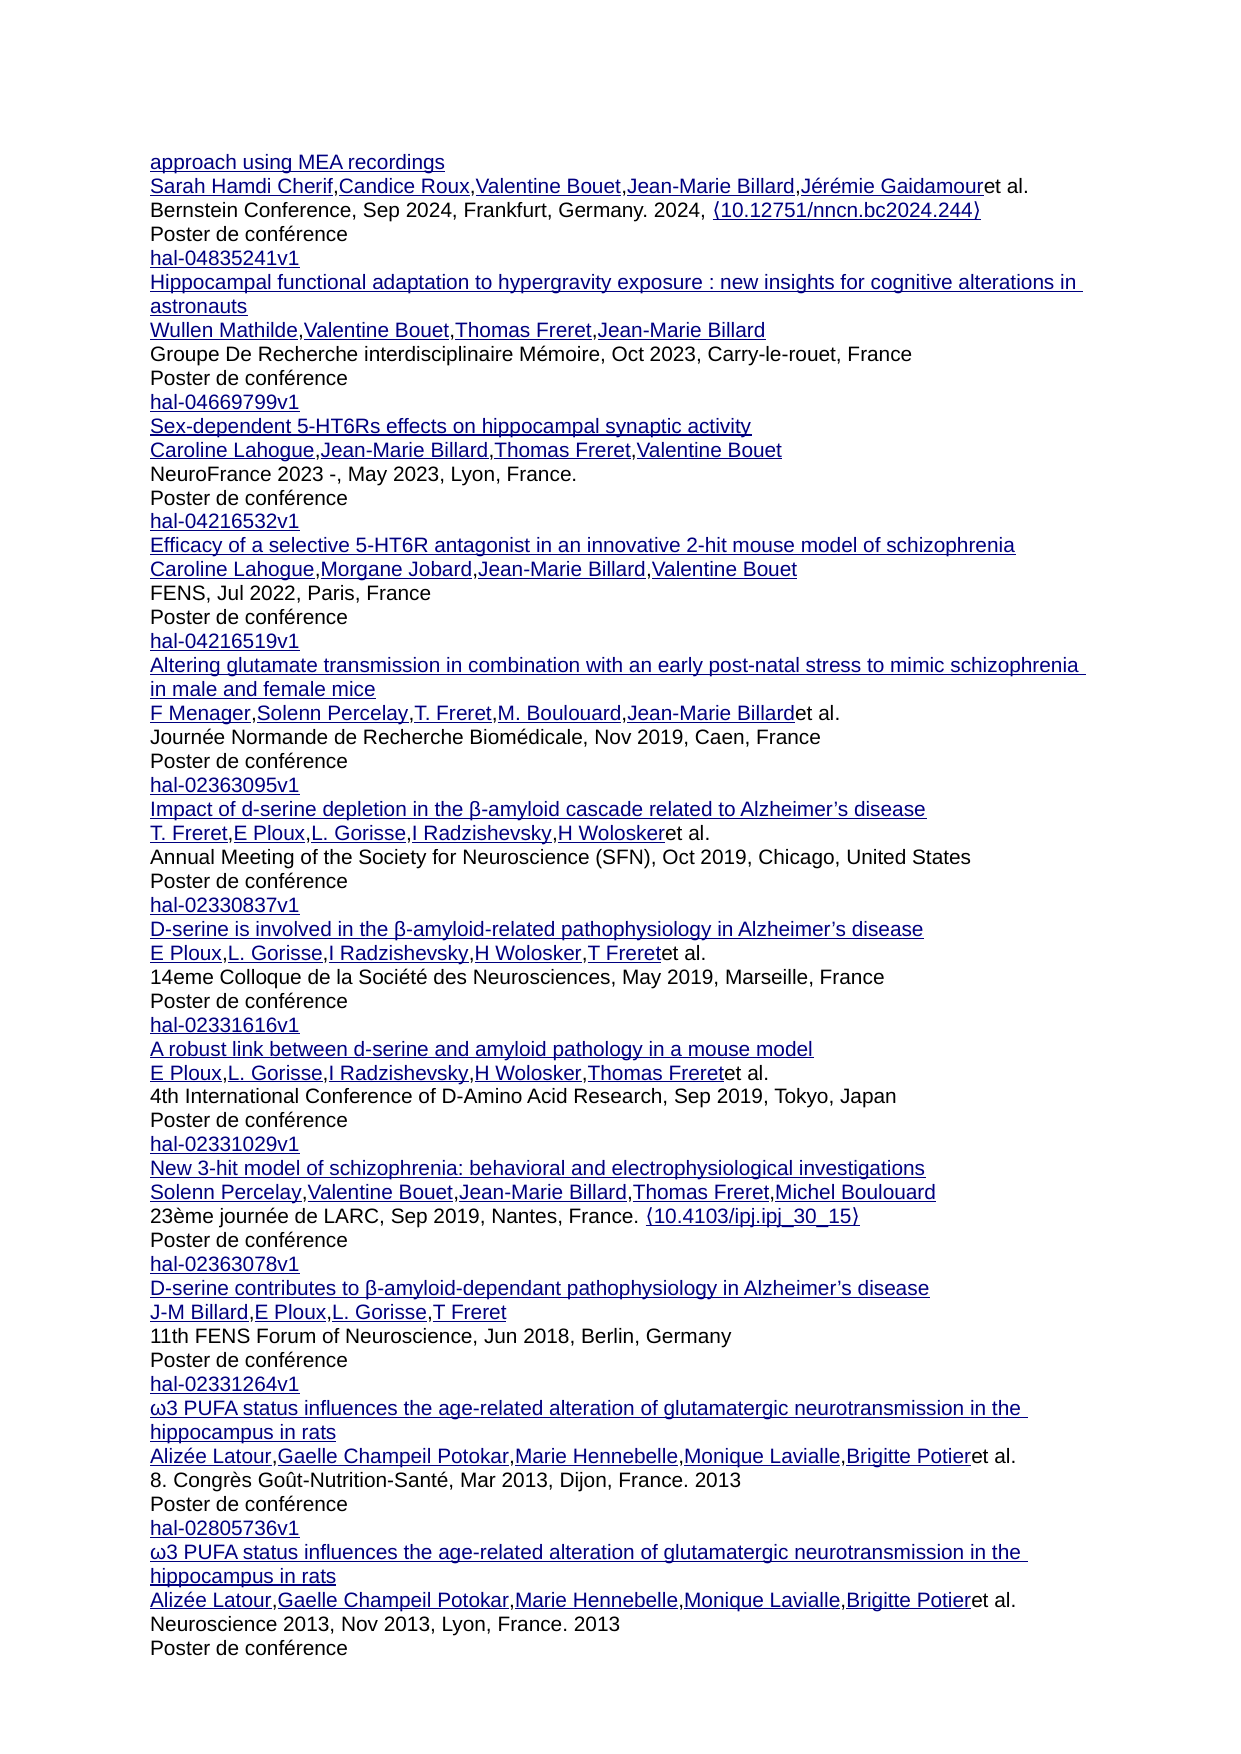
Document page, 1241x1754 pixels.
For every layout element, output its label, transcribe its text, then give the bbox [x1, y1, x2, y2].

table_cell New 3-hit model of schizophrenia: behavioral and electrophysiological investigations Solenn Percelay,Valentine Bouet,Jean-Marie Billard,Thomas Freret,Michel Boulouard 23ème journée de LARC, Sep 2019, Nantes, France. ⟨10.4103/ipj.ipj_30_15⟩ Poster de conférence hal-02363078v1 [150, 1156, 1090, 1276]
table_cell Impact of d-serine depletion in the β-amyloid cascade related to Alzheimer’s disease T. Freret,E Ploux,L. Gorisse,I Radzishevsky,H Woloskeret al. Annual Meeting of the Society for Neuroscience (SFN), Oct 2019, Chicago, United States Poster de conférence hal-02330837v1 [150, 797, 1090, 917]
table_cell ω3 PUFA status influences the age-related alteration of glutamatergic neurotransmission in the hippocampus in rats Alizée Latour,Gaelle Champeil Potokar,Marie Hennebelle,Monique Lavialle,Brigitte Potieret al. 8. Congrès Goût-Nutrition-Santé, Mar 2013, Dijon, France. 2013 Poster de conférence hal-02805736v1 [150, 1396, 1090, 1539]
table_cell D-serine is involved in the β-amyloid-related pathophysiology in Alzheimer’s disease E Ploux,L. Gorisse,I Radzishevsky,H Wolosker,T Freretet al. 14eme Colloque de la Société des Neurosciences, May 2019, Marseille, France Poster de conférence hal-02331616v1 [150, 917, 1090, 1036]
table_cell Investigating hippocampal synaptic plasticity in schizophrenia: A computational and experimental approach using MEA recordings Sarah Hamdi Cherif,Candice Roux,Valentine Bouet,Jean-Marie Billard,Jérémie Gaidamouret al. Bernstein Conference, Sep 2024, Frankfurt, Germany. 2024, ⟨10.12751/nncn.bc2024.244⟩ Poster de conférence hal-04835241v1 [150, 150, 1090, 270]
table_cell ω3 PUFA status influences the age-related alteration of glutamatergic neurotransmission in the hippocampus in rats Alizée Latour,Gaelle Champeil Potokar,Marie Hennebelle,Monique Lavialle,Brigitte Potieret al. Neuroscience 2013, Nov 2013, Lyon, France. 2013 Poster de conférence [150, 1540, 1090, 1659]
table_cell Sex-dependent 5-HT6Rs effects on hippocampal synaptic activity Caroline Lahogue,Jean-Marie Billard,Thomas Freret,Valentine Bouet NeuroFrance 2023 -, May 2023, Lyon, France. Poster de conférence hal-04216532v1 [150, 414, 1090, 533]
table_cell Hippocampal functional adaptation to hypergravity exposure : new insights for cognitive alterations in astronauts Wullen Mathilde,Valentine Bouet,Thomas Freret,Jean-Marie Billard Groupe De Recherche interdisciplinaire Mémoire, Oct 2023, Carry-le-rouet, France Poster de conférence hal-04669799v1 [150, 270, 1090, 413]
table_cell A robust link between d-serine and amyloid pathology in a mouse model E Ploux,L. Gorisse,I Radzishevsky,H Wolosker,Thomas Freretet al. 4th International Conference of D-Amino Acid Research, Sep 2019, Tokyo, Japan Poster de conférence hal-02331029v1 [150, 1036, 1090, 1156]
table_cell Altering glutamate transmission in combination with an early post-natal stress to mimic schizophrenia in male and female mice F Menager,Solenn Percelay,T. Freret,M. Boulouard,Jean-Marie Billardet al. Journée Normande de Recherche Biomédicale, Nov 2019, Caen, France Poster de conférence hal-02363095v1 [150, 653, 1090, 797]
table_cell D-serine contributes to β-amyloid-dependant pathophysiology in Alzheimer’s disease J-M Billard,E Ploux,L. Gorisse,T Freret 11th FENS Forum of Neuroscience, Jun 2018, Berlin, Germany Poster de conférence hal-02331264v1 [150, 1276, 1090, 1396]
table_cell Efficacy of a selective 5-HT6R antagonist in an innovative 2-hit mouse model of schizophrenia Caroline Lahogue,Morgane Jobard,Jean-Marie Billard,Valentine Bouet FENS, Jul 2022, Paris, France Poster de conférence hal-04216519v1 [150, 533, 1090, 653]
